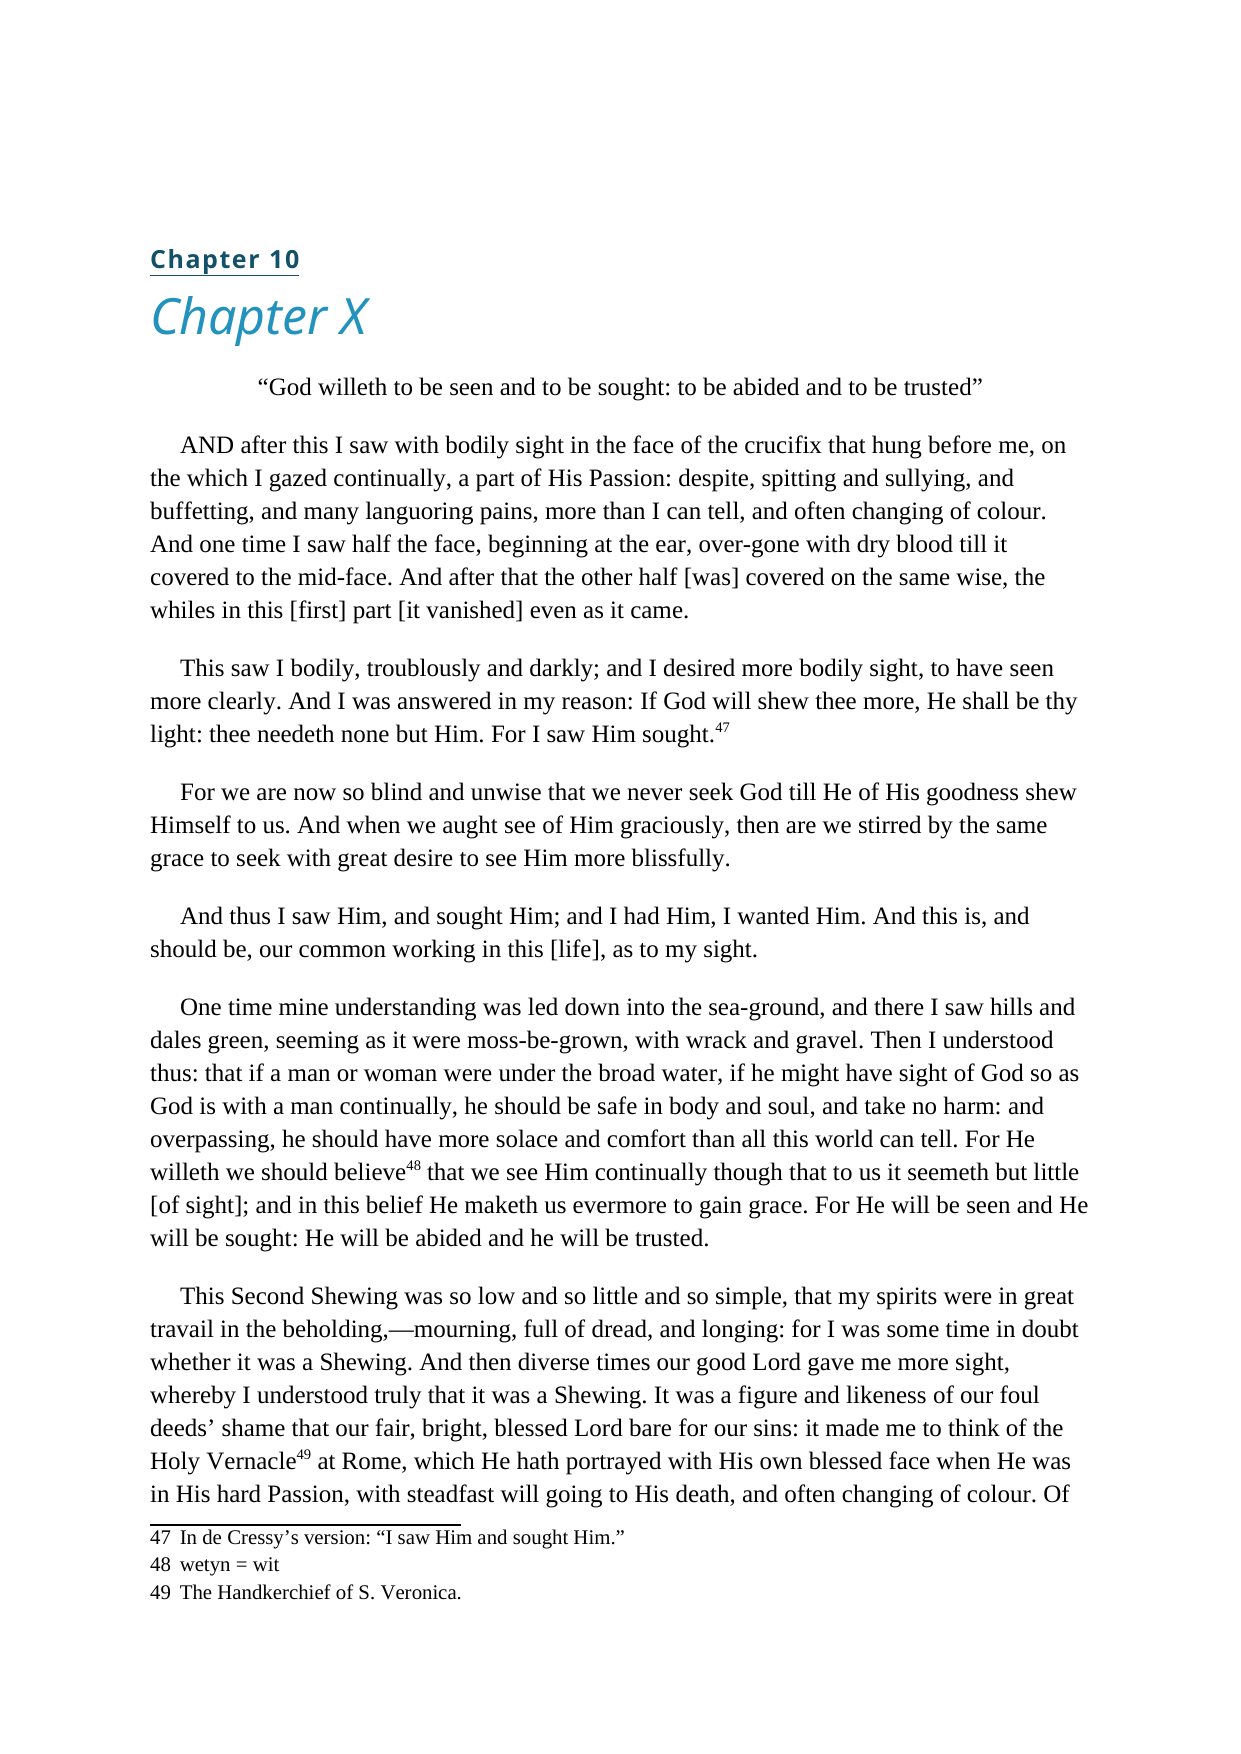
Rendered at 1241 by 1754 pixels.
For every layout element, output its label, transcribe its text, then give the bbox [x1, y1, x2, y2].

subtitle Chapter X [150, 281, 1090, 349]
text “God willeth to be seen and to be sought: to be abided and to be trusted” [150, 372, 1090, 401]
text This Second Shewing was so low and so little and so simple, that my spirits were in great travail in the beholding,—mourning, full of dread, and longing: for I was some time in doubt whether it was a Shewing. And then diverse times our good Lord gave me more sight, whereby I understood truly that it was a Shewing. It was a figure and likeness of our foul deeds’ shame that our fair, bright, blessed Lord bare for our sins: it made me to think of the Holy Vernacle at Rome, which He hath portrayed with His own blessed face when He was in His hard Passion, with steadfast will going to His death, and often changing of colour. Of [150, 1281, 1090, 1508]
text In de Cressy’s version: “I saw Him and sought Him.” [150, 1525, 1090, 1549]
text For we are now so blind and unwise that we never seek God till He of His goodness shew Himself to us. And when we aught see of Him graciously, then are we stirred by the same grace to seek with great desire to see Him more blissfully. [150, 777, 1090, 872]
text This saw I bodily, troublously and darkly; and I desired more bodily sight, to have seen more clearly. And I was answered in my reason: If God will shew thee more, He shall be thy light: thee needeth none but Him. For I saw Him sought. [150, 653, 1090, 748]
text The Handkerchief of S. Veronica. [150, 1580, 1090, 1604]
text And thus I saw Him, and sought Him; and I had Him, I wanted Him. And this is, and should be, our common working in this [life], as to my sight. [150, 901, 1090, 963]
subtitle Chapter 10 [150, 241, 1090, 276]
text AND after this I saw with bodily sight in the face of the crucifix that hung before me, on the which I gazed continually, a part of His Passion: despite, spitting and sullying, and buffetting, and many languoring pains, more than I can tell, and often changing of colour. And one time I saw half the face, beginning at the ear, over-gone with dry blood till it covered to the mid-face. And after that the other half [was] covered on the same wise, the whiles in this [first] part [it vanished] even as it came. [150, 430, 1090, 624]
text One time mine understanding was led down into the sea-ground, and there I saw hills and dales green, seeming as it were moss-be-grown, with wrack and gravel. Then I understood thus: that if a man or woman were under the broad water, if he might have sight of God so as God is with a man continually, he should be safe in body and soul, and take no harm: and overpassing, he should have more solace and comfort than all this world can tell. For He willeth we should believe that we see Him continually though that to us it seemeth but little [of sight]; and in this belief He maketh us evermore to gain grace. For He will be seen and He will be sought: He will be abided and he will be trusted. [150, 992, 1090, 1252]
text wetyn = wit [150, 1552, 1090, 1576]
